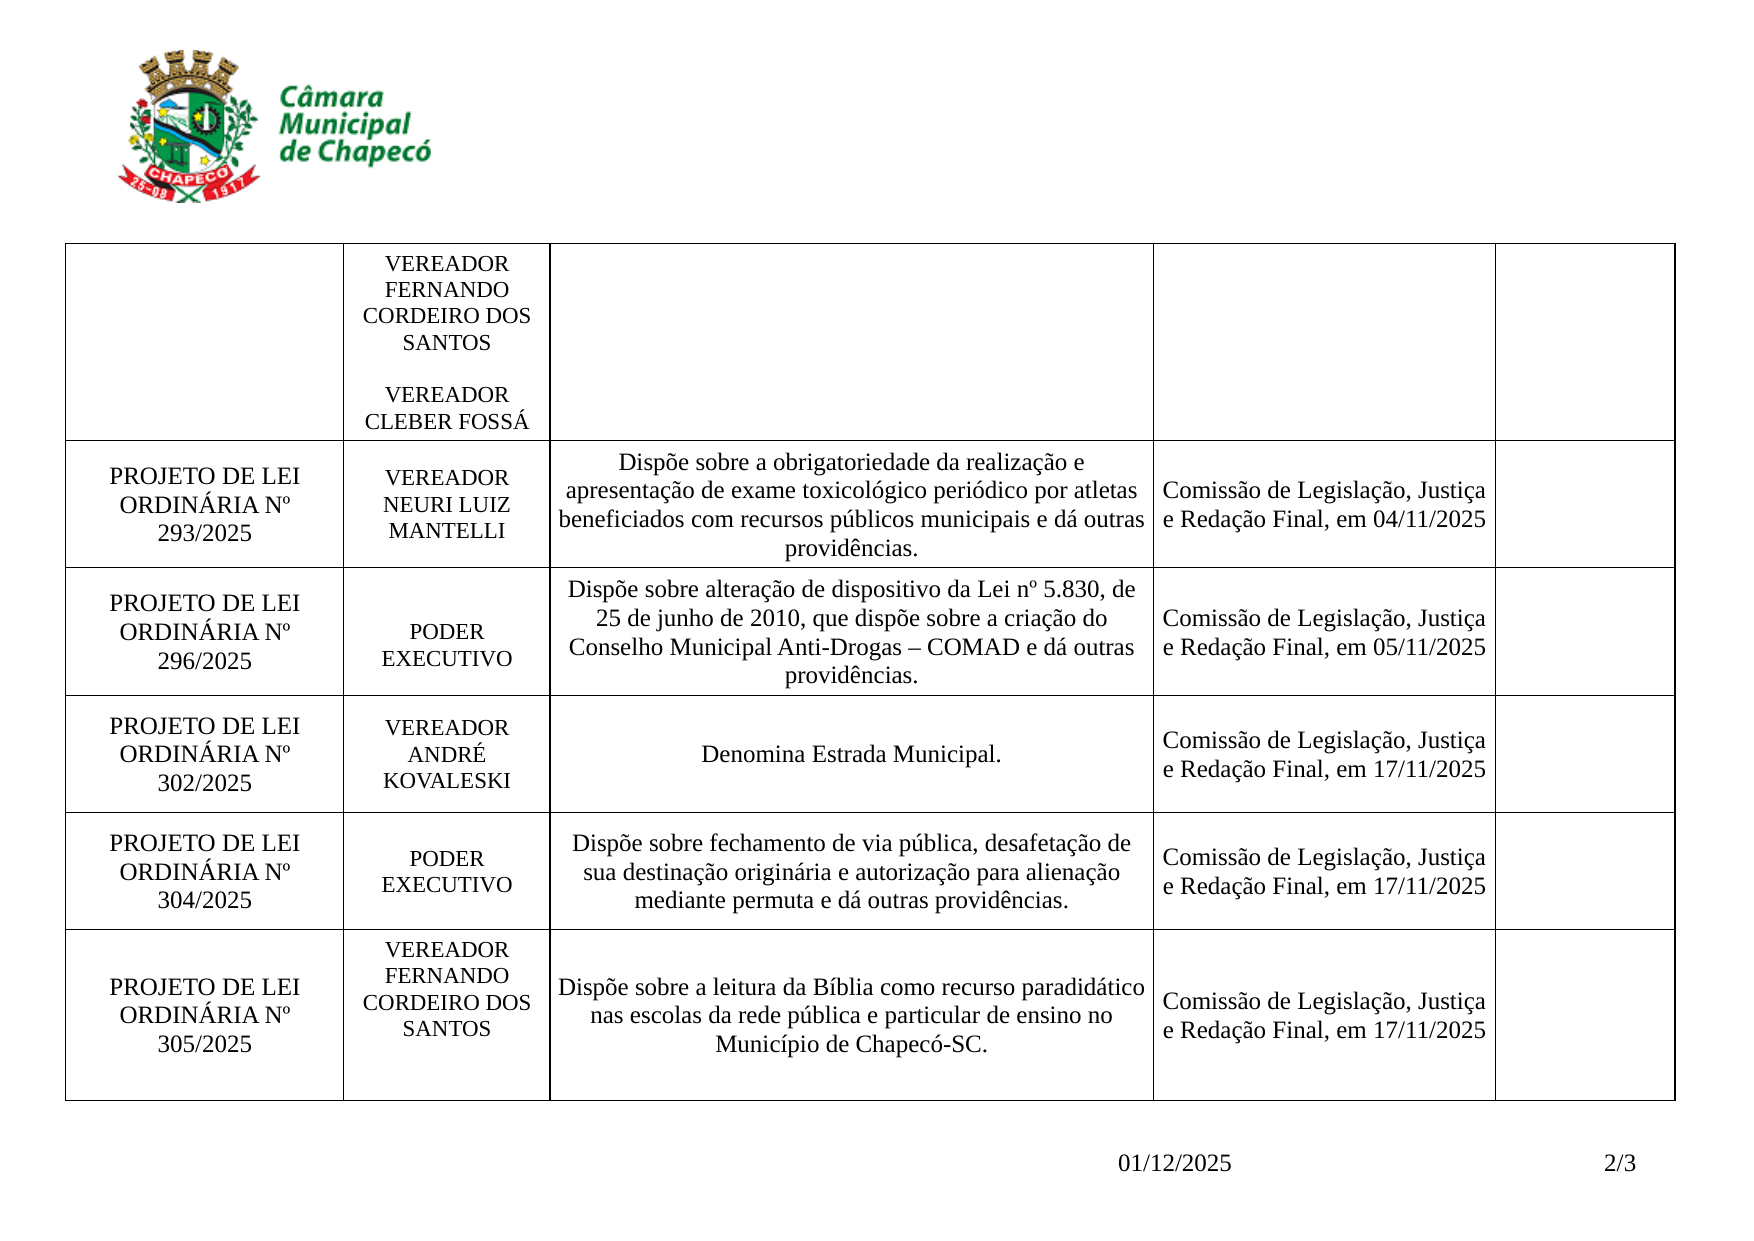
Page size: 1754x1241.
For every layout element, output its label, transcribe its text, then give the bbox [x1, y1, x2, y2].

table_cell PROJETO DE LEI ORDINÁRIA Nº 296/2025 [66, 568, 343, 695]
table_cell Denomina Estrada Municipal. [551, 696, 1153, 812]
table_cell [66, 244, 343, 440]
table_cell [1496, 930, 1674, 1100]
table_cell Comissão de Legislação, Justiça e Redação Final, em 17/11/2025 [1154, 696, 1495, 812]
picture [118, 50, 431, 203]
table_cell Dispõe sobre a leitura da Bíblia como recurso paradidático nas escolas da rede pública e particular de ensino no Município de Chapecó-SC. [551, 930, 1153, 1100]
table_cell PROJETO DE LEI ORDINÁRIA Nº 305/2025 [66, 930, 343, 1100]
table_cell VEREADOR FERNANDO CORDEIRO DOS SANTOS VEREADOR CLEBER FOSSÁ [344, 244, 549, 440]
table_cell [1154, 244, 1495, 440]
table_cell PROJETO DE LEI ORDINÁRIA Nº 304/2025 [66, 813, 343, 929]
table_cell Comissão de Legislação, Justiça e Redação Final, em 17/11/2025 [1154, 813, 1495, 929]
table_cell VEREADOR FERNANDO CORDEIRO DOS SANTOS [344, 930, 549, 1100]
table_cell Comissão de Legislação, Justiça e Redação Final, em 17/11/2025 [1154, 930, 1495, 1100]
table_cell Comissão de Legislação, Justiça e Redação Final, em 05/11/2025 [1154, 568, 1495, 695]
table_cell Dispõe sobre fechamento de via pública, desafetação de sua destinação originária e autorização para alienação mediante permuta e dá outras providências. [551, 813, 1153, 929]
table_cell [551, 244, 1153, 440]
table_cell VEREADOR ANDRÉ KOVALESKI [344, 696, 549, 812]
table_cell [1496, 696, 1674, 812]
table_cell PROJETO DE LEI ORDINÁRIA Nº 293/2025 [66, 441, 343, 567]
table_cell [1496, 568, 1674, 695]
table_cell Dispõe sobre alteração de dispositivo da Lei nº 5.830, de 25 de junho de 2010, que dispõe sobre a criação do Conselho Municipal Anti-Drogas – COMAD e dá outras providências. [551, 568, 1153, 695]
table_cell [1496, 244, 1674, 440]
table_cell PODER EXECUTIVO [344, 813, 549, 929]
table_cell [1496, 813, 1674, 929]
table_cell PROJETO DE LEI ORDINÁRIA Nº 302/2025 [66, 696, 343, 812]
table_cell Comissão de Legislação, Justiça e Redação Final, em 04/11/2025 [1154, 441, 1495, 567]
table_cell [1496, 441, 1674, 567]
table_cell PODER EXECUTIVO [344, 568, 549, 695]
table_cell VEREADOR NEURI LUIZ MANTELLI [344, 441, 549, 567]
table_cell Dispõe sobre a obrigatoriedade da realização e apresentação de exame toxicológico periódico por atletas beneficiados com recursos públicos municipais e dá outras providências. [551, 441, 1153, 567]
